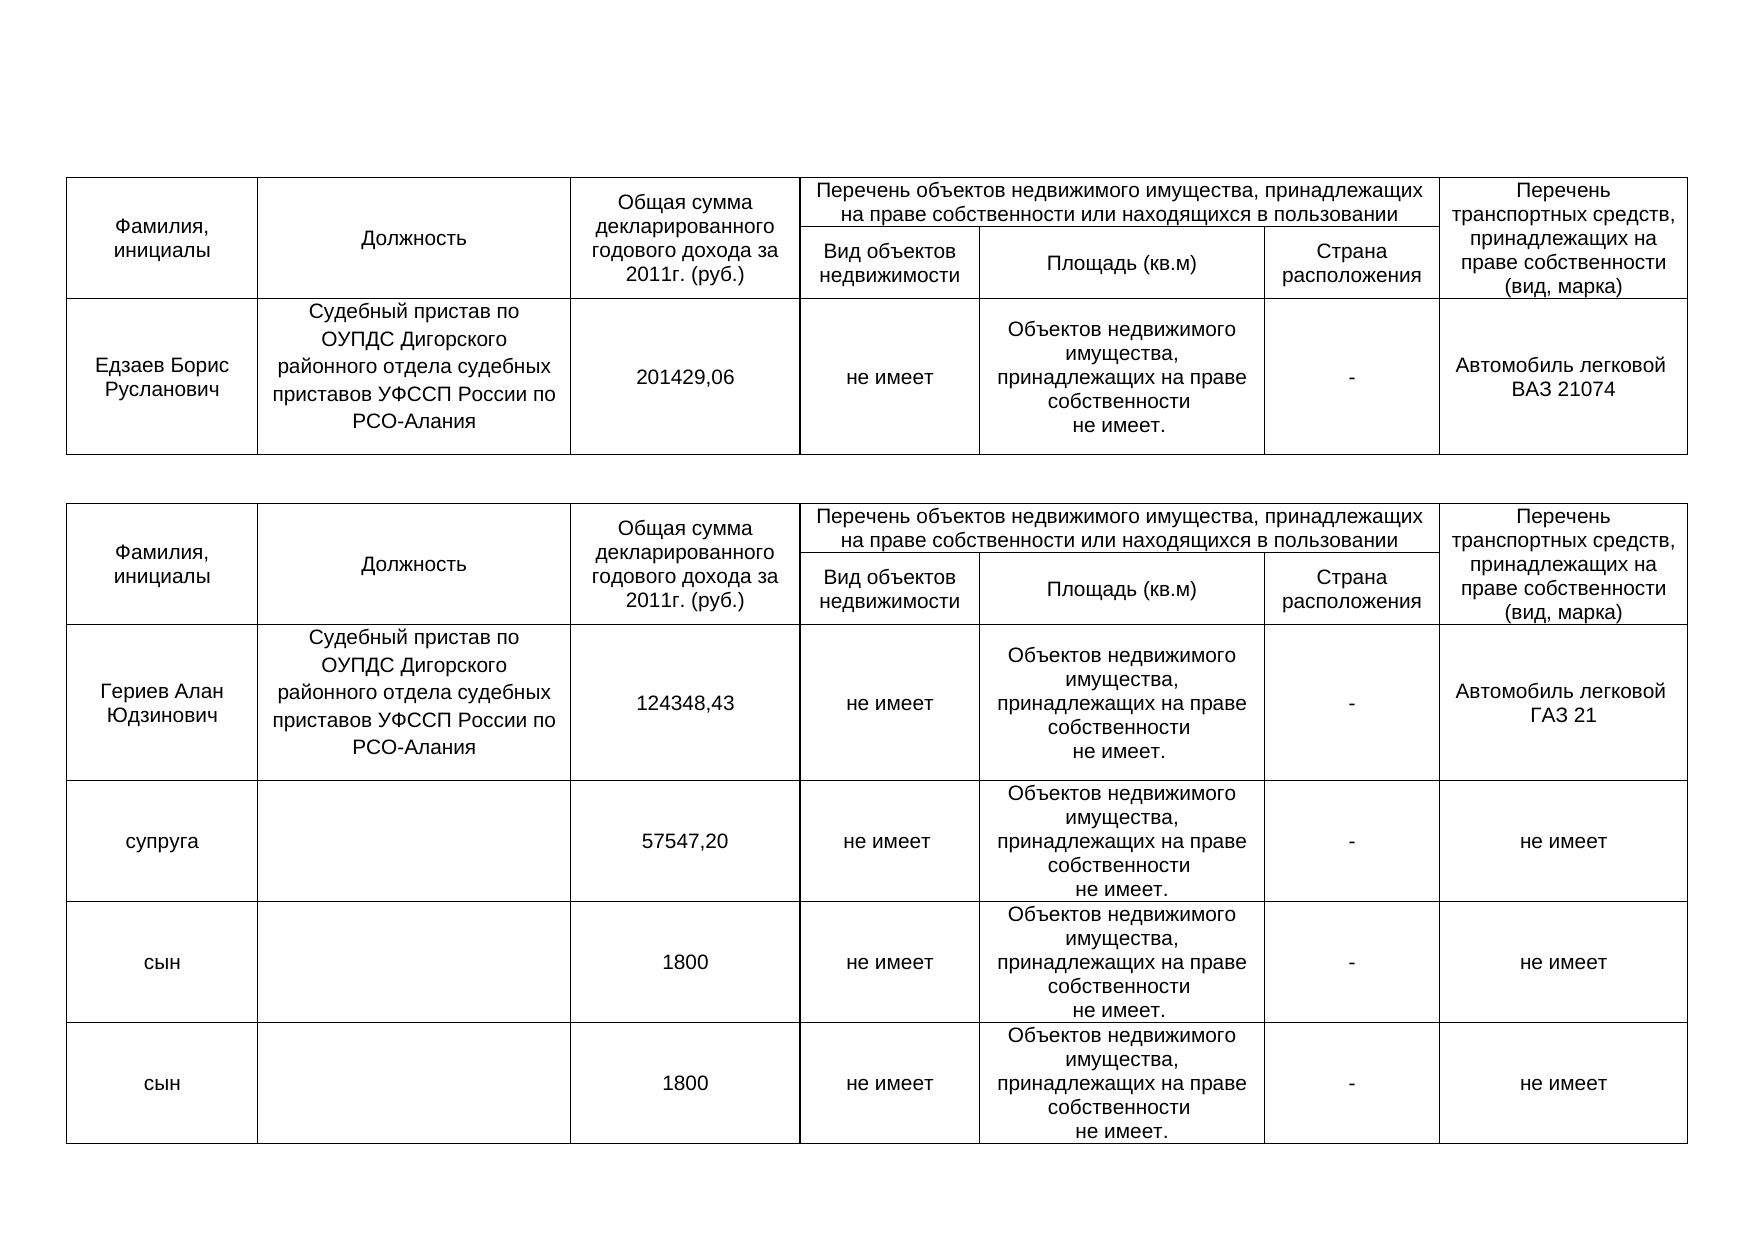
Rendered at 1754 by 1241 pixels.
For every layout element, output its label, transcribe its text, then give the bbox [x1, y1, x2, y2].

table_header Общая сумма декларированного годового дохода за 2011г. (руб.) [571, 504, 799, 624]
table_cell Вид объектов недвижимости [801, 553, 979, 624]
table_cell Едзаев Борис Русланович [67, 299, 257, 454]
table_header Перечень транспортных средств, принадлежащих на праве собственности (вид, марка) [1440, 178, 1687, 298]
table_cell Объектов недвижимого имущества, принадлежащих на праве собственности не имеет. [980, 625, 1264, 780]
table_cell 201429,06 [571, 299, 799, 454]
table_cell Площадь (кв.м) [980, 227, 1264, 298]
table_cell - [1265, 781, 1439, 901]
table_cell не имеет [1440, 902, 1687, 1022]
table_cell Страна расположения [1265, 227, 1439, 298]
table_cell супруга [67, 781, 257, 901]
table_cell не имеет [801, 781, 979, 901]
table_cell - [1265, 625, 1439, 780]
table_cell сын [67, 1023, 257, 1142]
table_cell Вид объектов недвижимости [801, 227, 979, 298]
table_cell [258, 902, 570, 1022]
table_header Должность [258, 504, 570, 624]
table_cell [258, 1023, 570, 1142]
table_cell 57547,20 [571, 781, 799, 901]
table_cell Судебный пристав по ОУПДС Дигорского районного отдела судебных приставов УФССП России по РСО-Алания [258, 625, 570, 780]
table_header Перечень объектов недвижимого имущества, принадлежащих на праве собственности или находящихся в пользовании [801, 178, 1439, 226]
table_cell Автомобиль легковой ГАЗ 21 [1440, 625, 1687, 780]
table_cell не имеет [801, 625, 979, 780]
table_header Перечень объектов недвижимого имущества, принадлежащих на праве собственности или находящихся в пользовании [801, 504, 1439, 552]
table_cell Судебный пристав по ОУПДС Дигорского районного отдела судебных приставов УФССП России по РСО-Алания [258, 299, 570, 454]
table_header Должность [258, 178, 570, 298]
table_cell Автомобиль легковой ВАЗ 21074 [1440, 299, 1687, 454]
table_cell 1800 [571, 902, 799, 1022]
table_cell [258, 781, 570, 901]
table_cell - [1265, 902, 1439, 1022]
table_cell не имеет [801, 299, 979, 454]
table_cell Объектов недвижимого имущества, принадлежащих на праве собственности не имеет. [980, 1023, 1264, 1142]
table_cell не имеет [1440, 781, 1687, 901]
table_cell сын [67, 902, 257, 1022]
table_header Общая сумма декларированного годового дохода за 2011г. (руб.) [571, 178, 799, 298]
table_header Фамилия, инициалы [67, 178, 257, 298]
table_header Перечень транспортных средств, принадлежащих на праве собственности (вид, марка) [1440, 504, 1687, 624]
table_cell не имеет [801, 1023, 979, 1142]
table_cell Страна расположения [1265, 553, 1439, 624]
table_cell 124348,43 [571, 625, 799, 780]
table_cell не имеет [801, 902, 979, 1022]
table_header Фамилия, инициалы [67, 504, 257, 624]
table_cell Площадь (кв.м) [980, 553, 1264, 624]
table_cell Гериев Алан Юдзинович [67, 625, 257, 780]
table_cell Объектов недвижимого имущества, принадлежащих на праве собственности не имеет. [980, 902, 1264, 1022]
table_cell 1800 [571, 1023, 799, 1142]
table_cell не имеет [1440, 1023, 1687, 1142]
table_cell Объектов недвижимого имущества, принадлежащих на праве собственности не имеет. [980, 781, 1264, 901]
table_cell - [1265, 1023, 1439, 1142]
table_cell - [1265, 299, 1439, 454]
table_cell Объектов недвижимого имущества, принадлежащих на праве собственности не имеет. [980, 299, 1264, 454]
